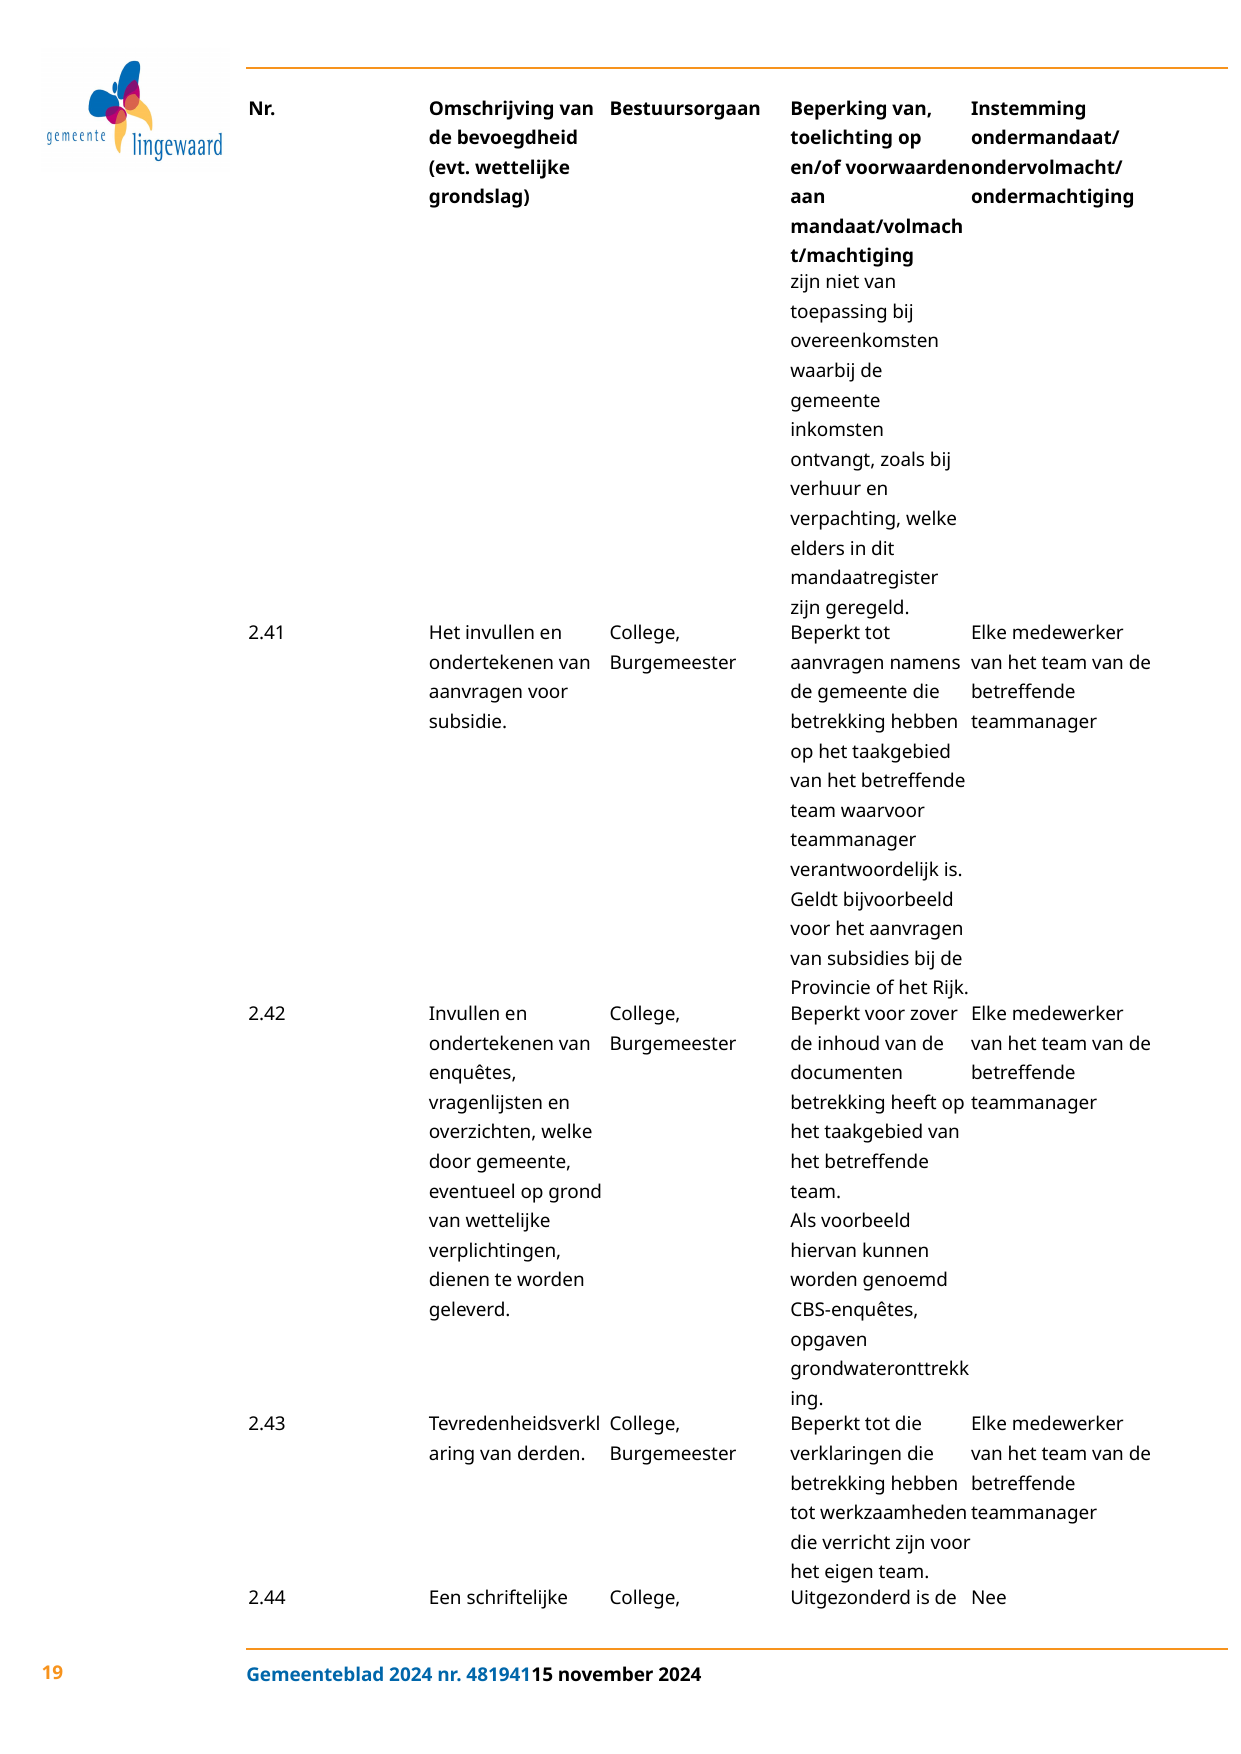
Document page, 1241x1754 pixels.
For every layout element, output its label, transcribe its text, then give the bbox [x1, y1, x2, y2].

table_header Bestuursorgaan [609, 95, 790, 268]
table_cell College, Burgemeester [609, 620, 790, 1000]
table_cell Beperkt tot aanvragen namens de gemeente die betrekking hebben op het taakgebied van het betreffende team waarvoor teammanager verantwoordelijk is. Geldt bijvoorbeeld voor het aanvragen van subsidies bij de Provincie of het Rijk. [790, 620, 971, 1000]
table_cell Beperkt tot die verklaringen die betrekking hebben tot werkzaamheden die verricht zijn voor het eigen team. [790, 1411, 971, 1584]
table_cell College, [609, 1584, 790, 1610]
table_cell Elke medewerker van het team van de betreffende teammanager [971, 1000, 1152, 1411]
table_cell Invullen en ondertekenen van enquêtes, vragenlijsten en overzichten, welke door gemeente, eventueel op grond van wettelijke verplichtingen, dienen te worden geleverd. [429, 1000, 609, 1411]
table_cell College, Burgemeester [609, 1000, 790, 1411]
picture [41, 47, 231, 172]
table_cell [429, 269, 609, 619]
table_cell Uitgezonderd is de [790, 1584, 971, 1610]
table_cell 2.42 [248, 1000, 429, 1411]
table_cell Het invullen en ondertekenen van aanvragen voor subsidie. [429, 620, 609, 1000]
table_cell Tevredenheidsverklaring van derden. [429, 1411, 609, 1584]
table_header Nr. [248, 95, 429, 268]
table_cell [248, 269, 429, 619]
table_cell Beperkt voor zover de inhoud van de documenten betrekking heeft op het taakgebied van het betreffende team. Als voorbeeld hiervan kunnen worden genoemd CBS-enquêtes, opgaven grondwateronttrekking. [790, 1000, 971, 1411]
table_cell [609, 269, 790, 619]
table_cell Elke medewerker van het team van de betreffende teammanager [971, 620, 1152, 1000]
table_cell zijn niet van toepassing bij overeenkomsten waarbij de gemeente inkomsten ontvangt, zoals bij verhuur en verpachting, welke elders in dit mandaatregister zijn geregeld. [790, 269, 971, 619]
table_header Beperking van, toelichting op en/of voorwaarden aan mandaat/volmacht/machtiging [790, 95, 971, 268]
table_header Omschrijving van de bevoegdheid (evt. wettelijke grondslag) [429, 95, 609, 268]
table_cell 2.44 [248, 1584, 429, 1610]
table_cell Elke medewerker van het team van de betreffende teammanager [971, 1411, 1152, 1584]
table_cell [971, 269, 1152, 619]
table_cell College, Burgemeester [609, 1411, 790, 1584]
table_cell Een schriftelijke [429, 1584, 609, 1610]
table_cell Nee [971, 1584, 1152, 1610]
table_header Instemming ondermandaat/ ondervolmacht/ ondermachtiging [971, 95, 1152, 268]
table_cell 2.43 [248, 1411, 429, 1584]
table_cell 2.41 [248, 620, 429, 1000]
